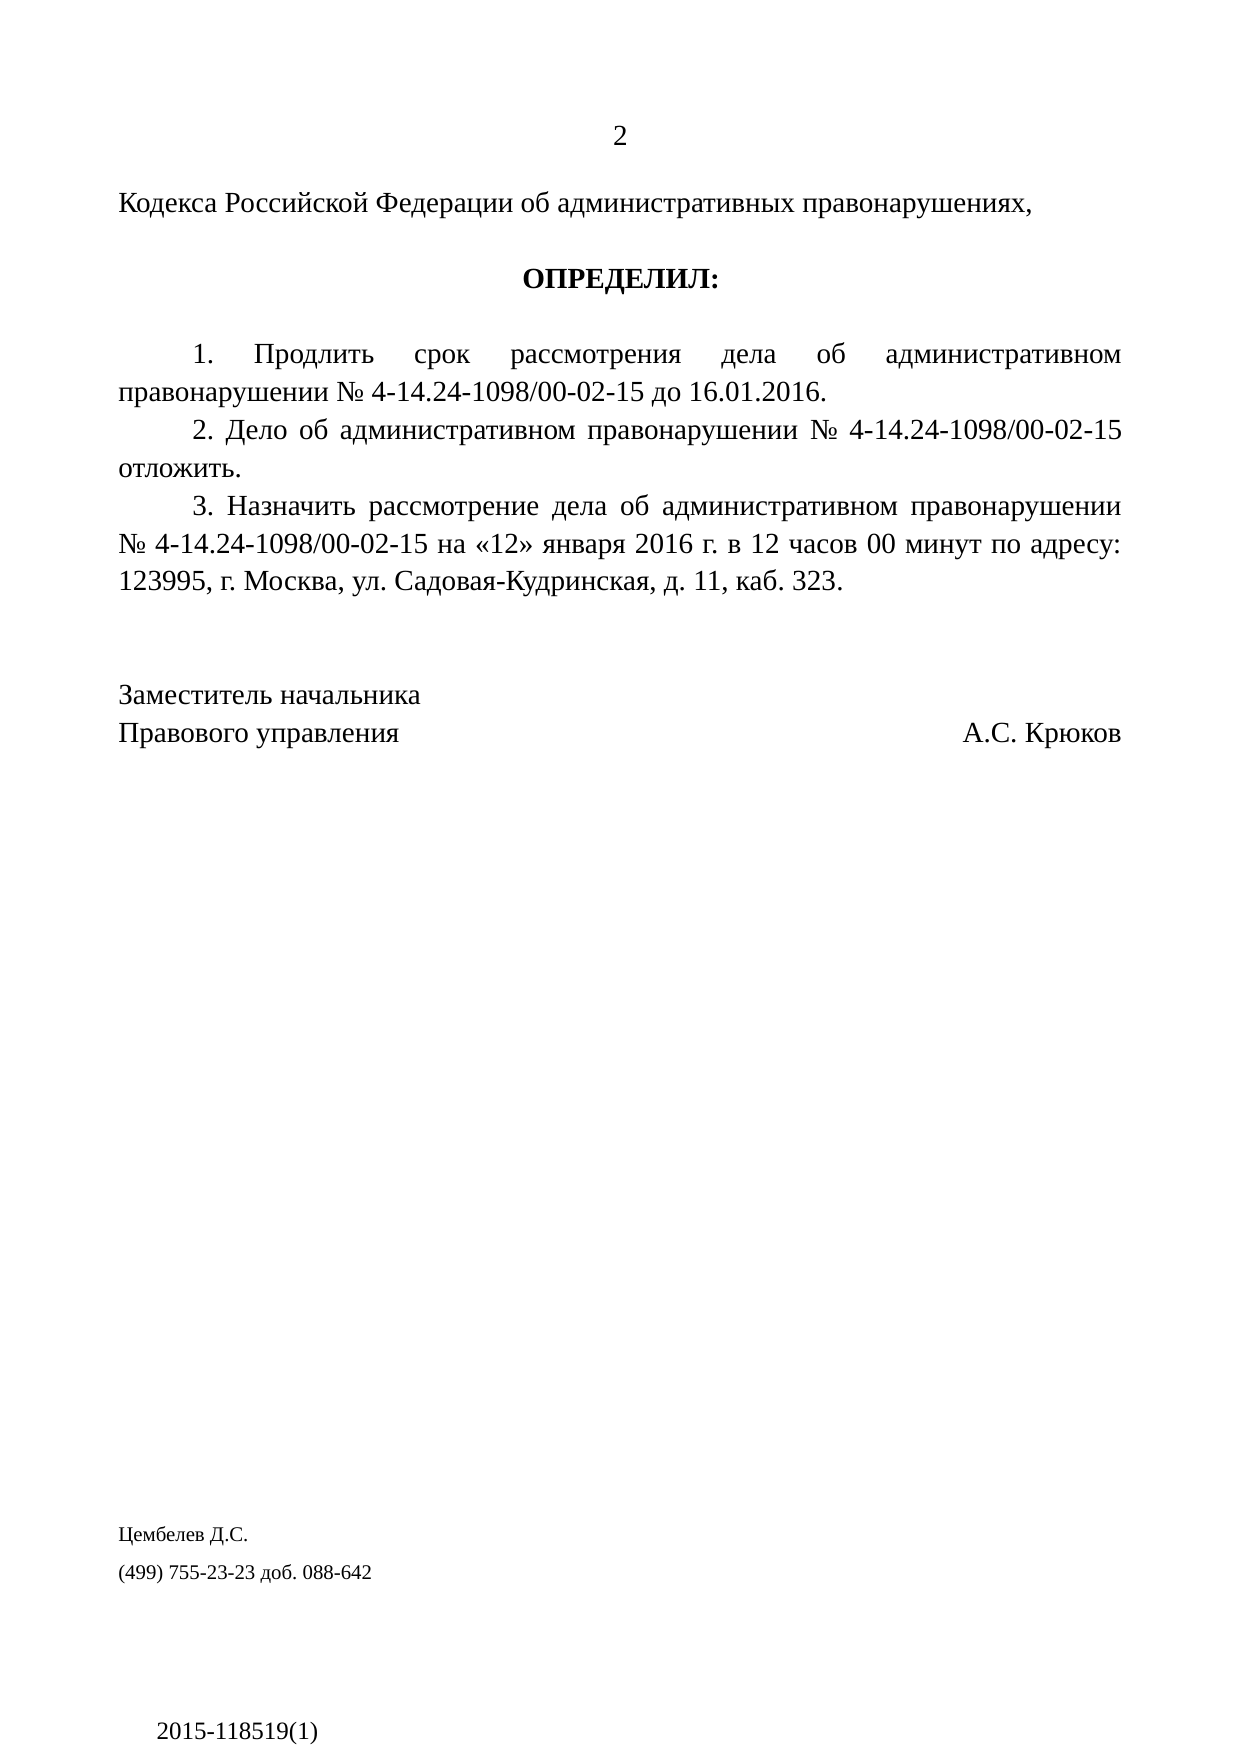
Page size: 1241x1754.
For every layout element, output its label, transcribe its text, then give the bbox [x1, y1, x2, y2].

text (499) 755-23-23 доб. 088-642 [118, 1546, 1122, 1584]
text 1. Продлить срок рассмотрения дела об административном правонарушении № 4-14.24-1098/00-02-15 до 16.01.2016. [118, 332, 1122, 408]
text Заместитель начальника [118, 673, 1122, 711]
text 2. Дело об административном правонарушении № 4-14.24-1098/00-02-15 отложить. [118, 408, 1122, 484]
text Правового управления А.С. Крюков [118, 711, 1122, 748]
text ОПРЕДЕЛИЛ: [118, 257, 1122, 294]
text Кодекса Российской Федерации об административных правонарушениях, [118, 181, 1122, 219]
text Цембелев Д.С. [118, 1508, 1122, 1546]
text 3. Назначить рассмотрение дела об административном правонарушении № 4-14.24-1098/00-02-15 на «12» января 2016 г. в 12 часов 00 минут по адресу: 123995, г. Москва, ул. Садовая-Кудринская, д. 11, каб. 323. [118, 484, 1122, 597]
